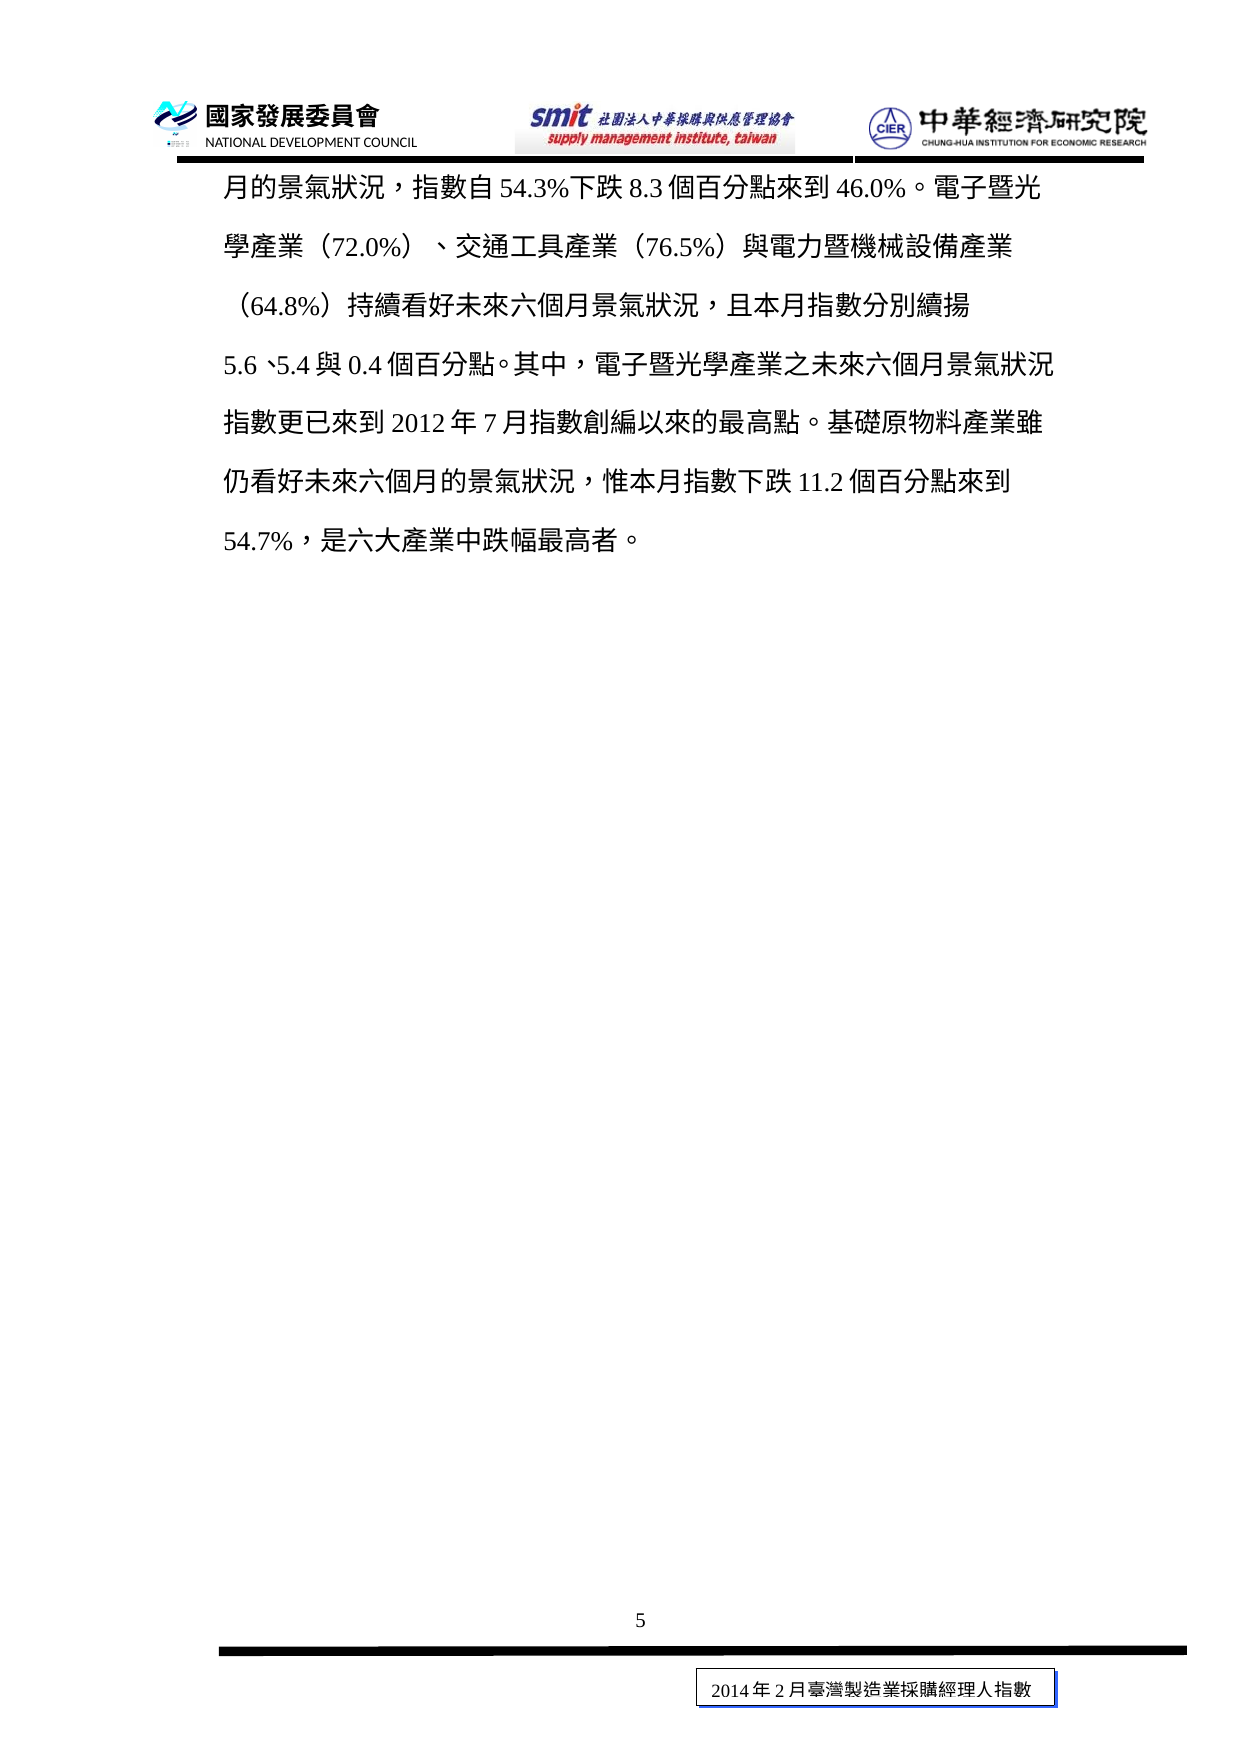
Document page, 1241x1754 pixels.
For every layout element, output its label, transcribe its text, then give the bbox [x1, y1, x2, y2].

picture [854, 91, 1160, 166]
picture [153, 101, 197, 147]
text 月的景氣狀況，指數自54.3%下跌8.3個百分點來到46.0%。電子暨光學產業（72.0%）、交通工具產業（76.5%）與電力暨機械設備產業（64.8%）持續看好未來六個月景氣狀況，且本月指數分別續揚5.6、5.4與0.4個百分點。其中，電子暨光學產業之未來六個月景氣狀況指數更已來到2012年7月指數創編以來的最高點。基礎原物料產業雖仍看好未來六個月的景氣狀況，惟本月指數下跌11.2個百分點來到54.7%，是六大產業中跌幅最高者。 [223, 166, 1055, 558]
picture [514, 101, 796, 154]
